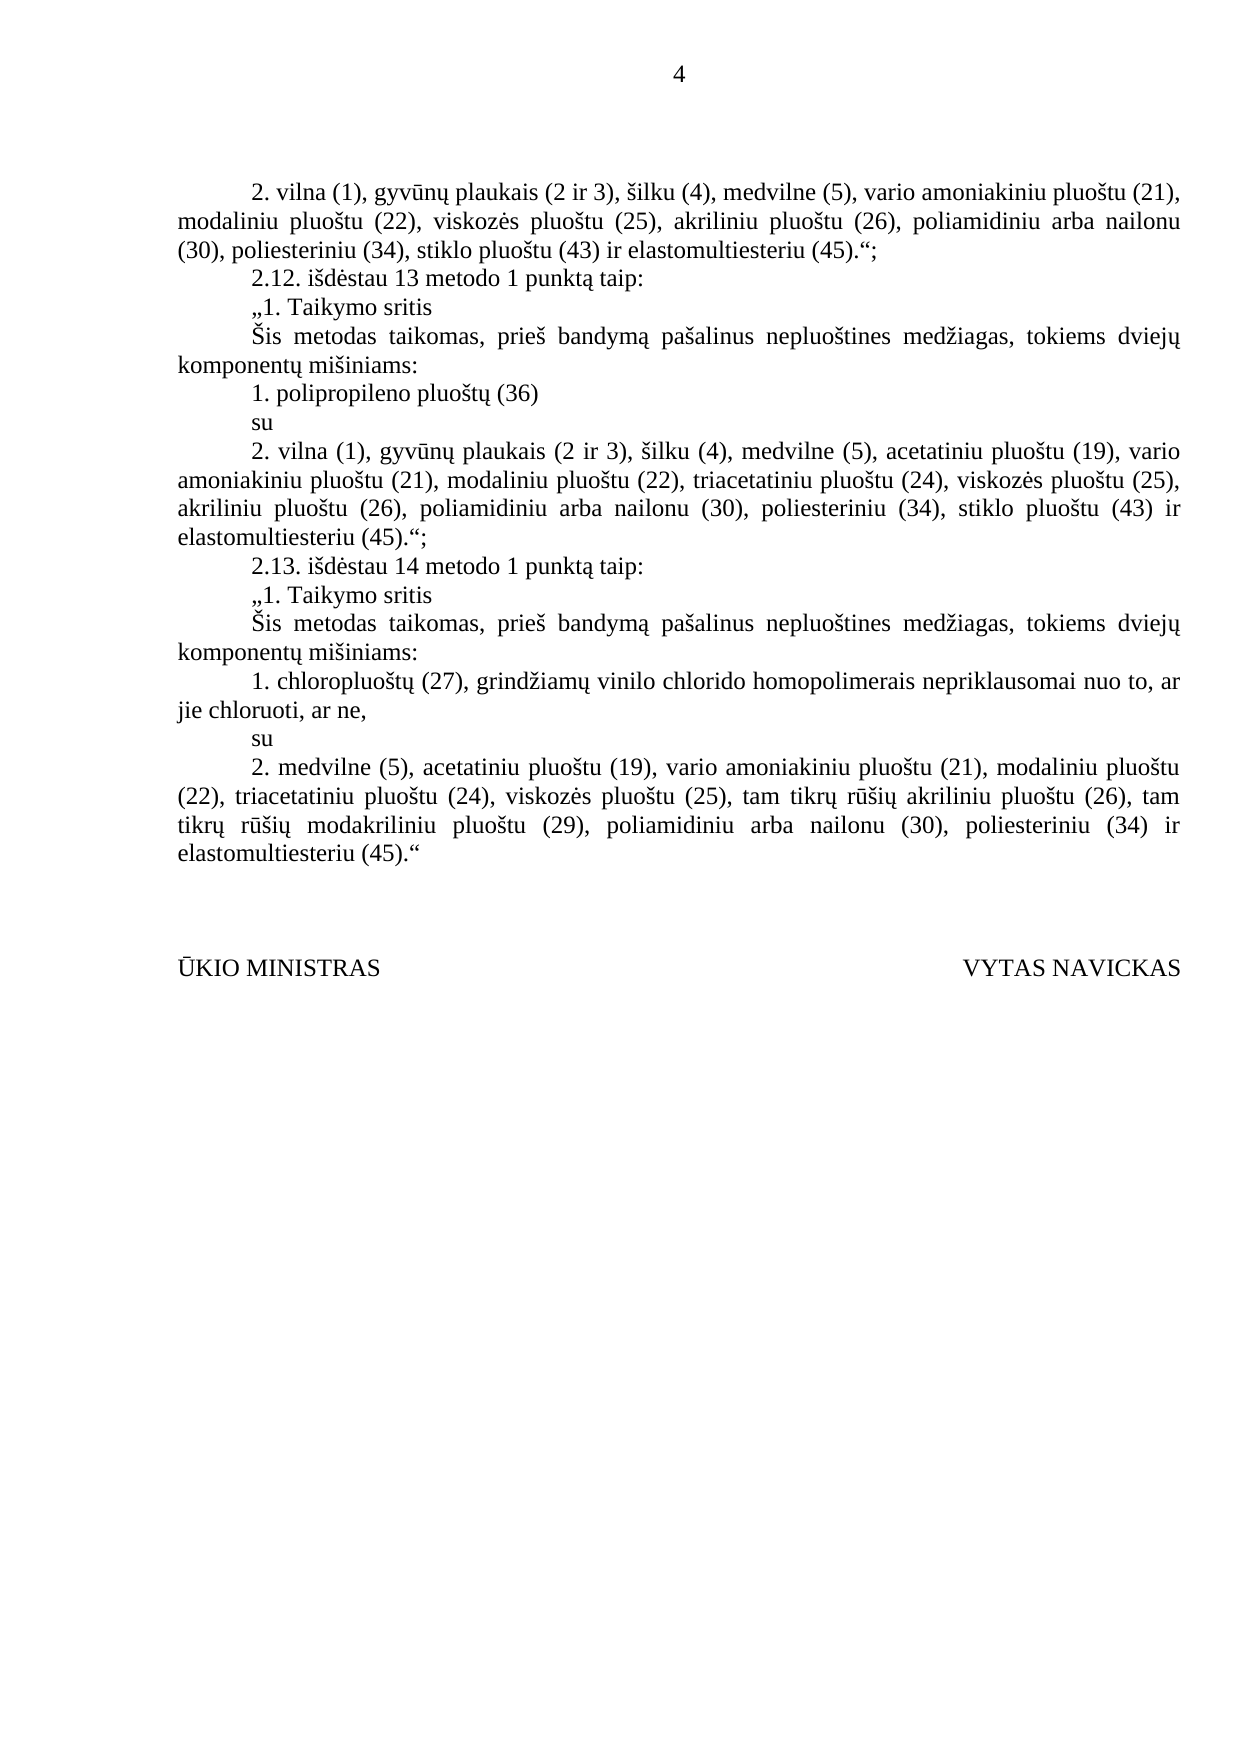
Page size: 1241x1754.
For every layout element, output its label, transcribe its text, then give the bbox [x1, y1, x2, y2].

text 1. chloropluoštų (27), grindžiamų vinilo chlorido homopolimerais nepriklausomai nuo to, ar jie chloruoti, ar ne, [177, 666, 1181, 723]
text Šis metodas taikomas, prieš bandymą pašalinus nepluoštines medžiagas, tokiems dviejų komponentų mišiniams: [177, 321, 1181, 378]
text ŪKIO MINISTRAS VYTAS NAVICKAS [177, 953, 1181, 982]
text „1. Taikymo sritis [177, 580, 1181, 608]
text su [177, 723, 1181, 752]
text Šis metodas taikomas, prieš bandymą pašalinus nepluoštines medžiagas, tokiems dviejų komponentų mišiniams: [177, 608, 1181, 666]
text 2. vilna (1), gyvūnų plaukais (2 ir 3), šilku (4), medvilne (5), vario amoniakiniu pluoštu (21), modaliniu pluoštu (22), viskozės pluoštu (25), akriliniu pluoštu (26), poliamidiniu arba nailonu (30), poliesteriniu (34), stiklo pluoštu (43) ir elastomultiesteriu (45).“; [177, 177, 1181, 263]
text su [177, 407, 1181, 436]
text 1. polipropileno pluoštų (36) [177, 378, 1181, 407]
text 2.12. išdėstau 13 metodo 1 punktą taip: [177, 263, 1181, 292]
text 2.13. išdėstau 14 metodo 1 punktą taip: [177, 551, 1181, 580]
text „1. Taikymo sritis [177, 292, 1181, 321]
text 2. vilna (1), gyvūnų plaukais (2 ir 3), šilku (4), medvilne (5), acetatiniu pluoštu (19), vario amoniakiniu pluoštu (21), modaliniu pluoštu (22), triacetatiniu pluoštu (24), viskozės pluoštu (25), akriliniu pluoštu (26), poliamidiniu arba nailonu (30), poliesteriniu (34), stiklo pluoštu (43) ir elastomultiesteriu (45).“; [177, 436, 1181, 551]
text 2. medvilne (5), acetatiniu pluoštu (19), vario amoniakiniu pluoštu (21), modaliniu pluoštu (22), triacetatiniu pluoštu (24), viskozės pluoštu (25), tam tikrų rūšių akriliniu pluoštu (26), tam tikrų rūšių modakriliniu pluoštu (29), poliamidiniu arba nailonu (30), poliesteriniu (34) ir elastomultiesteriu (45).“ [177, 752, 1181, 867]
